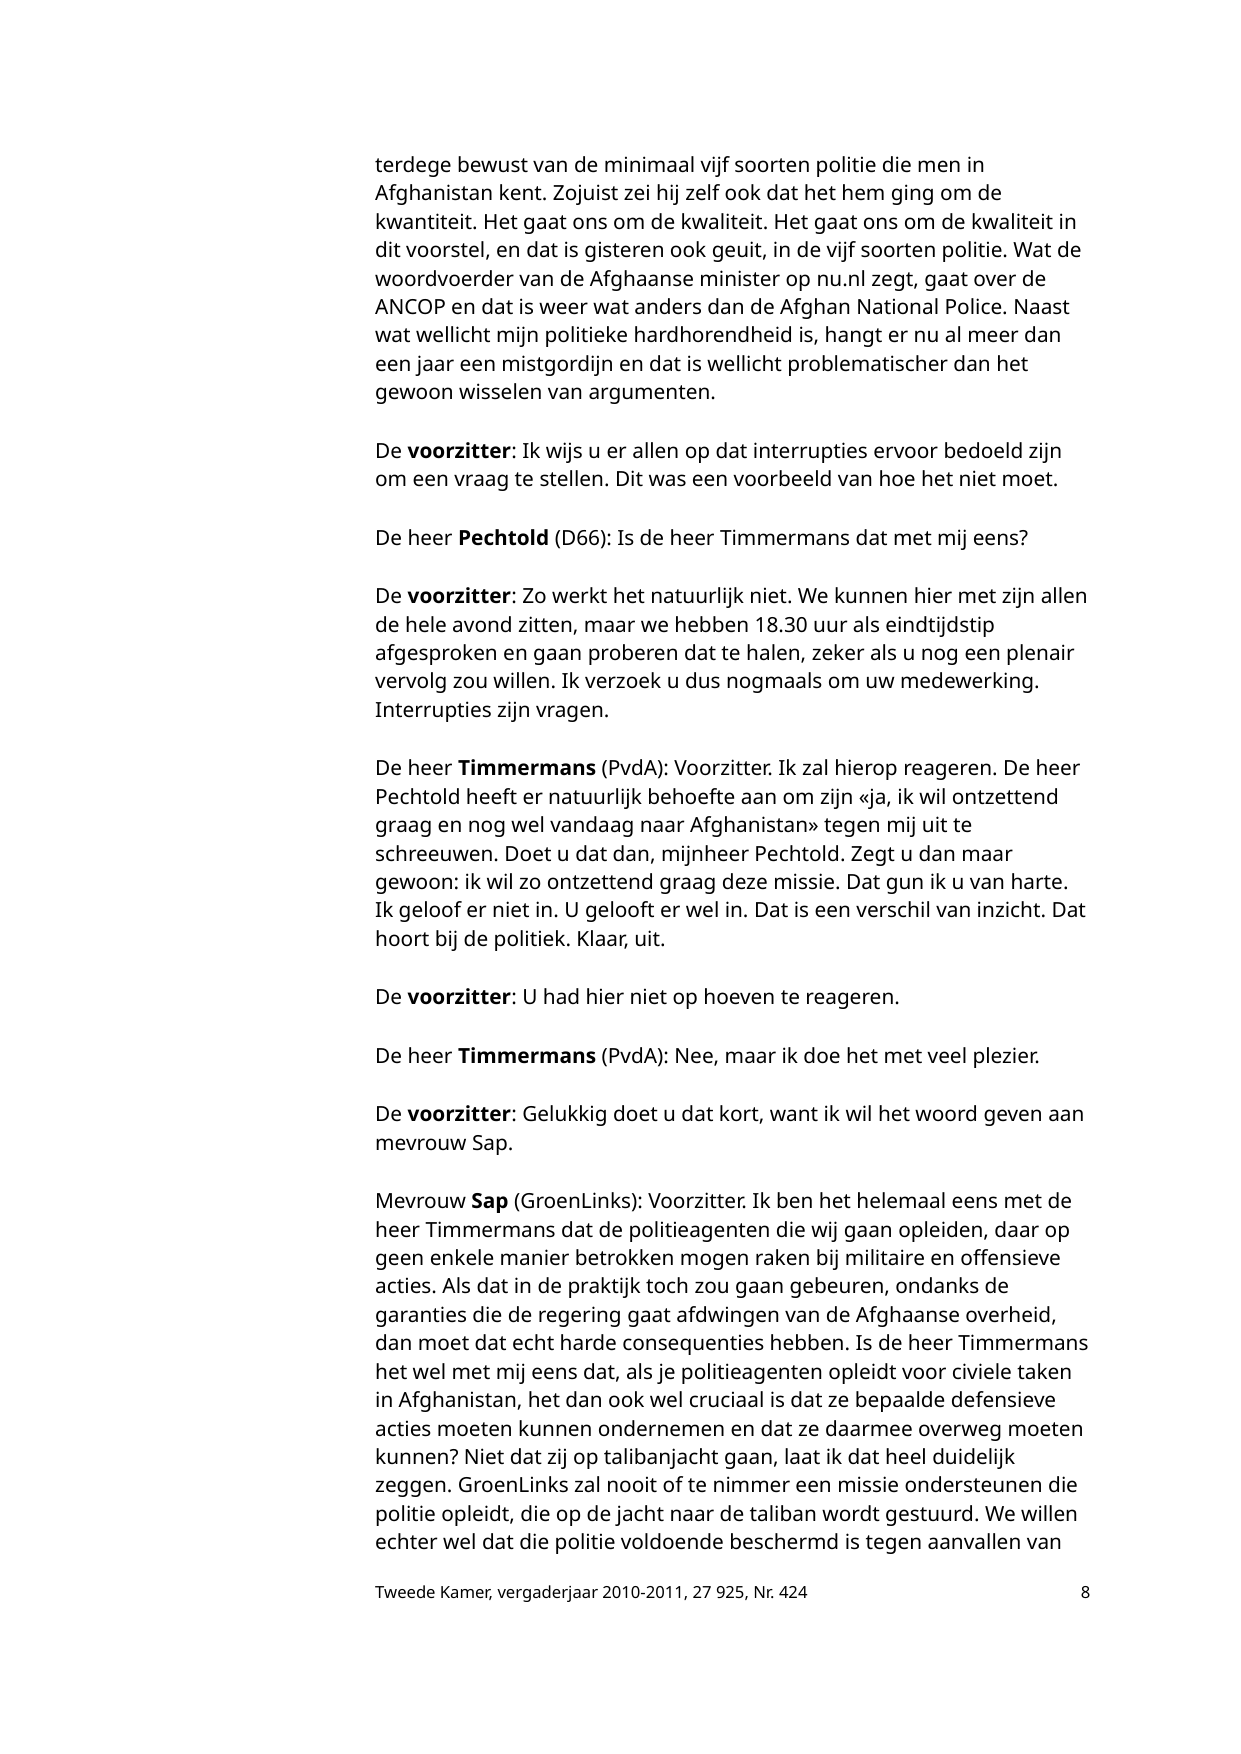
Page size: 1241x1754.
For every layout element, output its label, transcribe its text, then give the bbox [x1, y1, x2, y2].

text De voorzitter: Gelukkig doet u dat kort, want ik wil het woord geven aan mevrouw Sap. [375, 1099, 1090, 1156]
text De heer Timmermans (PvdA): Voorzitter. Ik zal hierop reageren. De heer Pechtold heeft er natuurlijk behoefte aan om zijn «ja, ik wil ontzettend graag en nog wel vandaag naar Afghanistan» tegen mij uit te schreeuwen. Doet u dat dan, mijnheer Pechtold. Zegt u dan maar gewoon: ik wil zo ontzettend graag deze missie. Dat gun ik u van harte. Ik geloof er niet in. U gelooft er wel in. Dat is een verschil van inzicht. Dat hoort bij de politiek. Klaar, uit. [375, 753, 1090, 952]
text De voorzitter: U had hier niet op hoeven te reageren. [375, 982, 1090, 1011]
text De voorzitter: Zo werkt het natuurlijk niet. We kunnen hier met zijn allen de hele avond zitten, maar we hebben 18.30 uur als eindtijdstip afgesproken en gaan proberen dat te halen, zeker als u nog een plenair vervolg zou willen. Ik verzoek u dus nogmaals om uw medewerking. Interrupties zijn vragen. [375, 581, 1090, 723]
text De voorzitter: Ik wijs u er allen op dat interrupties ervoor bedoeld zijn om een vraag te stellen. Dit was een voorbeeld van hoe het niet moet. [375, 436, 1090, 493]
text De heer Timmermans (PvdA): Nee, maar ik doe het met veel plezier. [375, 1041, 1090, 1069]
text Mevrouw Sap (GroenLinks): Voorzitter. Ik ben het helemaal eens met de heer Timmermans dat de politieagenten die wij gaan opleiden, daar op geen enkele manier betrokken mogen raken bij militaire en offensieve acties. Als dat in de praktijk toch zou gaan gebeuren, ondanks de garanties die de regering gaat afdwingen van de Afghaanse overheid, dan moet dat echt harde consequenties hebben. Is de heer Timmermans het wel met mij eens dat, als je politieagenten opleidt voor civiele taken in Afghanistan, het dan ook wel cruciaal is dat ze bepaalde defensieve acties moeten kunnen ondernemen en dat ze daarmee overweg moeten kunnen? Niet dat zij op talibanjacht gaan, laat ik dat heel duidelijk zeggen. GroenLinks zal nooit of te nimmer een missie ondersteunen die politie opleidt, die op de jacht naar de taliban wordt gestuurd. We willen echter wel dat die politie voldoende beschermd is tegen aanvallen van [375, 1186, 1090, 1556]
text De heer Pechtold (D66): Is de heer Timmermans dat met mij eens? [375, 523, 1090, 551]
text terdege bewust van de minimaal vijf soorten politie die men in Afghanistan kent. Zojuist zei hij zelf ook dat het hem ging om de kwantiteit. Het gaat ons om de kwaliteit. Het gaat ons om de kwaliteit in dit voorstel, en dat is gisteren ook geuit, in de vijf soorten politie. Wat de woordvoerder van de Afghaanse minister op nu.nl zegt, gaat over de ANCOP en dat is weer wat anders dan de Afghan National Police. Naast wat wellicht mijn politieke hardhorendheid is, hangt er nu al meer dan een jaar een mistgordijn en dat is wellicht problematischer dan het gewoon wisselen van argumenten. [375, 150, 1090, 406]
